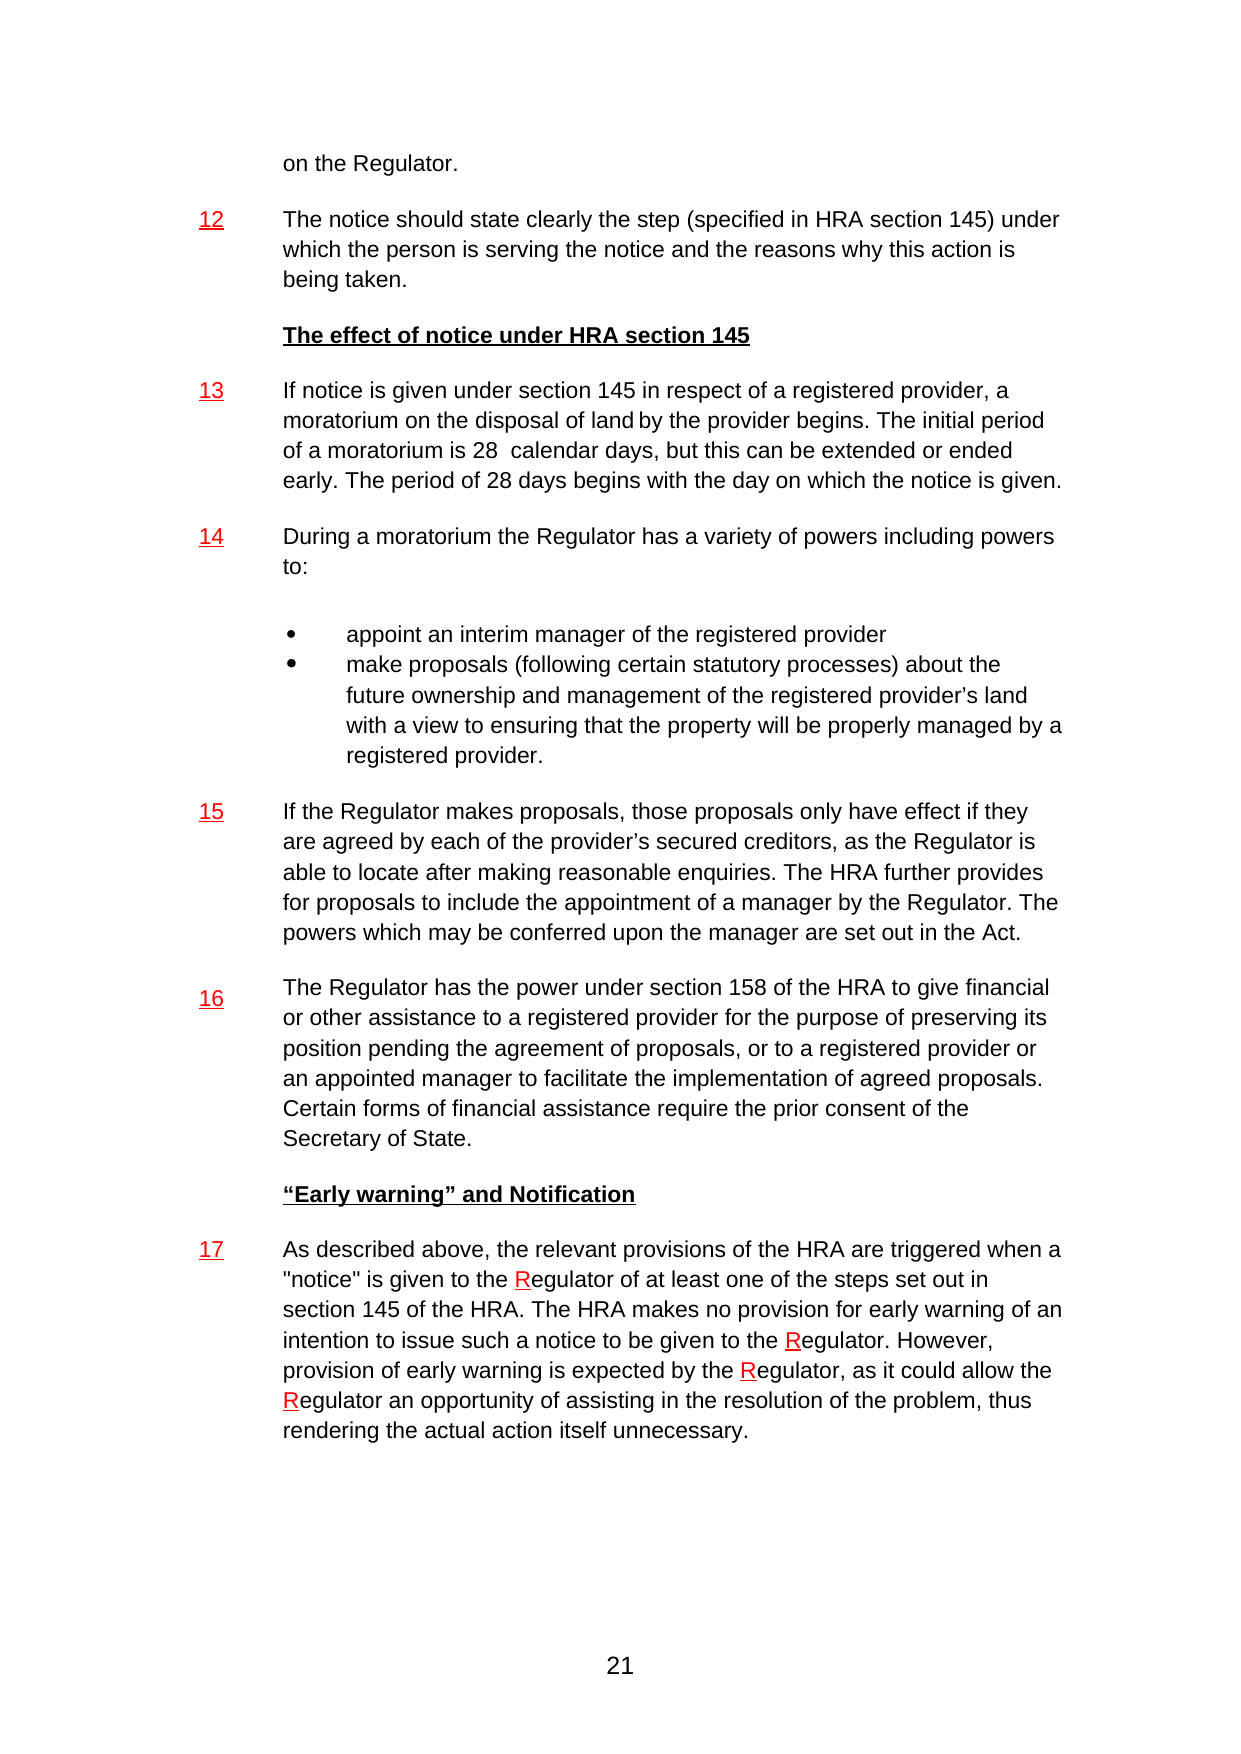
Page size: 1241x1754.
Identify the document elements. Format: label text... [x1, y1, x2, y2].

table_cell As described above, the relevant provisions of the HRA are triggered when a "notice" is given to the Regulator of at least one of the steps set out in section 145 of the HRA. The HRA makes no provision for early warning of an intention to issue such a notice to be given to the Regulator. However, provision of early warning is expected by the Regulator, as it could allow the Regulator an opportunity of assisting in the resolution of the problem, thus rendering the actual action itself unnecessary. [271, 1236, 1075, 1583]
table_cell 15 16 [187, 798, 271, 1181]
table_cell The effect of notice under HRA section 145 [271, 322, 1075, 377]
table_cell 12 [187, 206, 271, 322]
table_cell on the Regulator. [271, 150, 1075, 206]
table_cell 13 [187, 377, 271, 523]
table_cell 17 [187, 1236, 271, 1583]
table_cell [187, 1181, 271, 1236]
table_cell [187, 322, 271, 377]
table_cell If notice is given under section 145 in respect of a registered provider, a moratorium on the disposal of land by the provider begins. The initial period of a moratorium is 28 calendar days, but this can be extended or ended early. The period of 28 days begins with the day on which the notice is given. [271, 377, 1075, 523]
table_cell The notice should state clearly the step (specified in HRA section 145) under which the person is serving the notice and the reasons why this action is being taken. [271, 206, 1075, 322]
table_cell [187, 150, 271, 206]
table_cell “Early warning” and Notification [271, 1181, 1075, 1236]
table_cell During a moratorium the Regulator has a variety of powers including powers to: appoint an interim manager of the registered provider make proposals (following certain statutory processes) about the future ownership and management of the registered provider’s land with a view to ensuring that the property will be properly managed by a registered provider. [271, 523, 1075, 798]
table_cell If the Regulator makes proposals, those proposals only have effect if they are agreed by each of the provider’s secured creditors, as the Regulator is able to locate after making reasonable enquiries. The HRA further provides for proposals to include the appointment of a manager by the Regulator. The powers which may be conferred upon the manager are set out in the Act. The Regulator has the power under section 158 of the HRA to give financial or other assistance to a registered provider for the purpose of preserving its position pending the agreement of proposals, or to a registered provider or an appointed manager to facilitate the implementation of agreed proposals. Certain forms of financial assistance require the prior consent of the Secretary of State. [271, 798, 1075, 1181]
table_cell 14 [187, 523, 271, 798]
